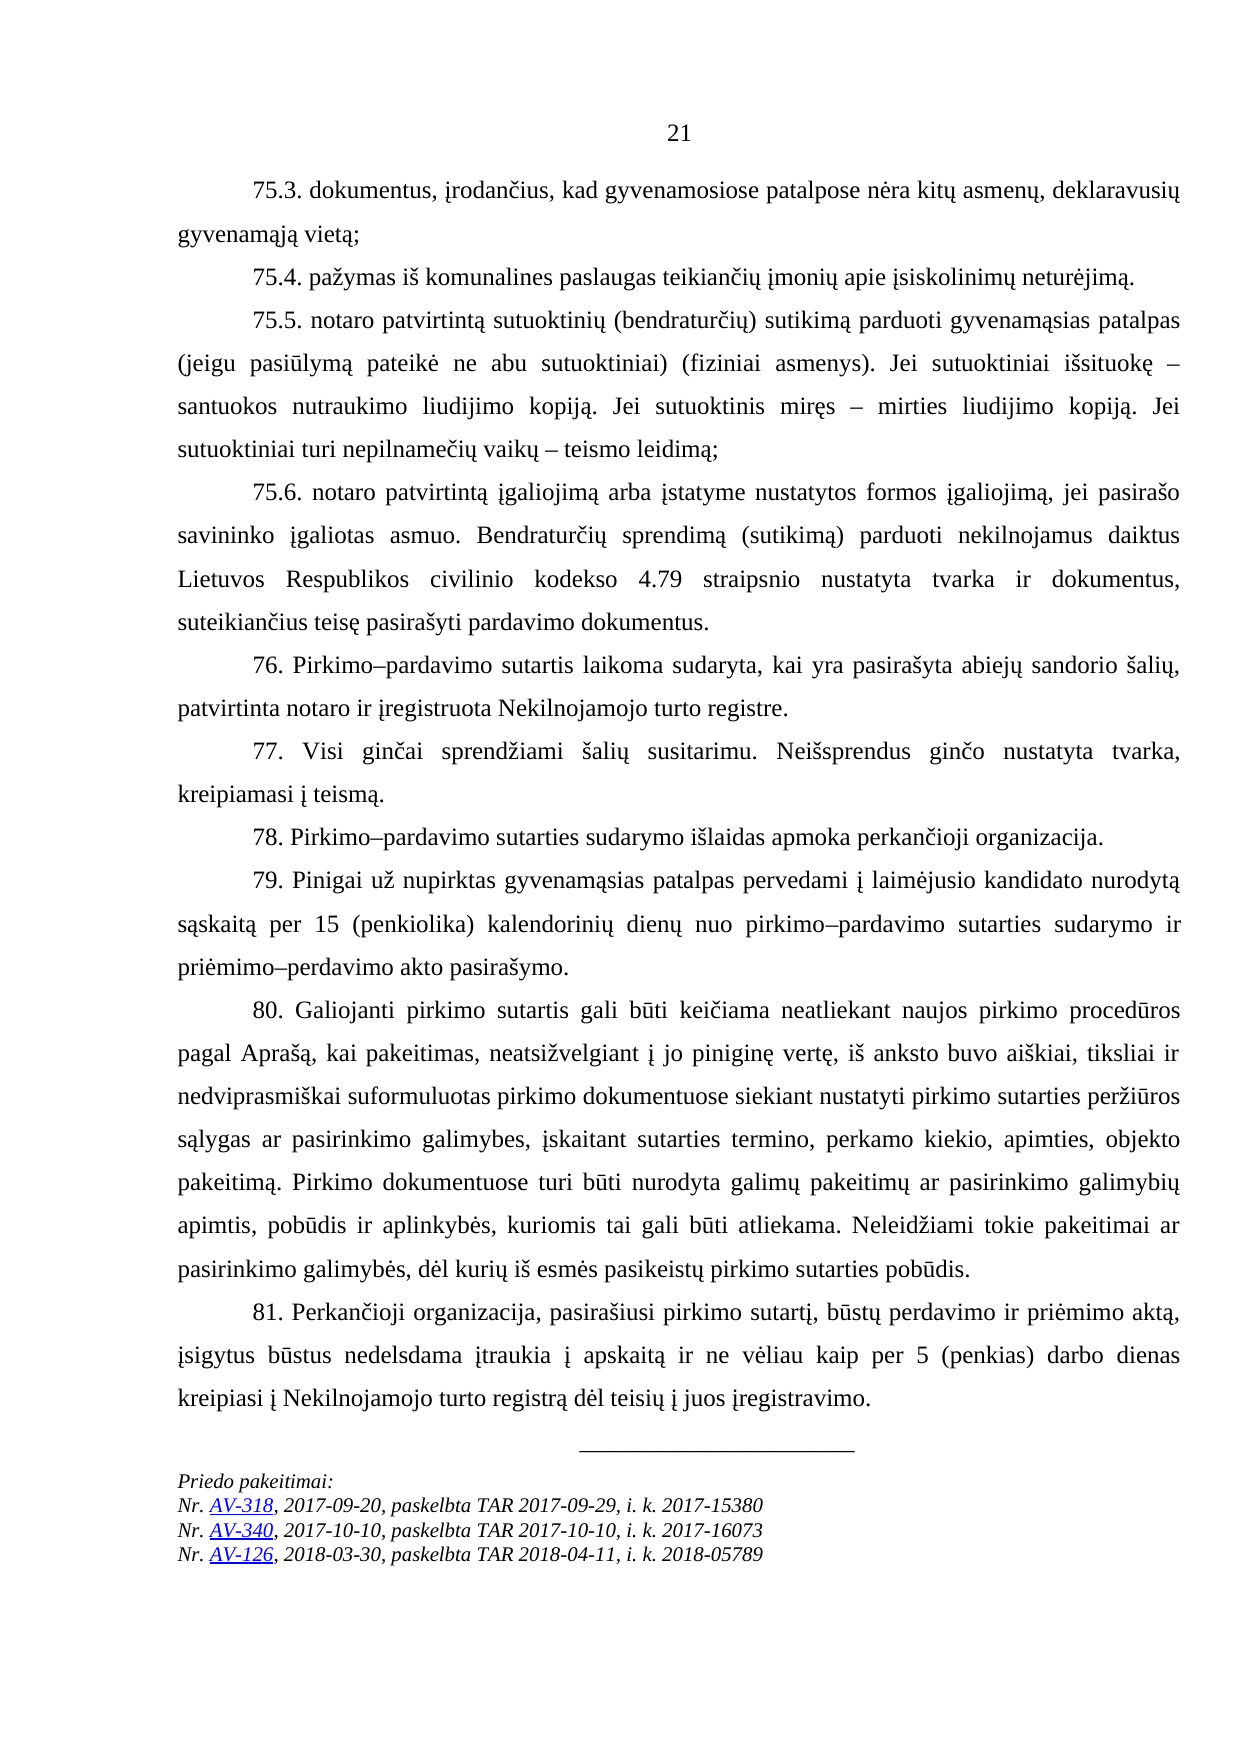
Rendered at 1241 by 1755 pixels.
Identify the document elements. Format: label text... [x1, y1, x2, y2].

text 80. Galiojanti pirkimo sutartis gali būti keičiama neatliekant naujos pirkimo procedūros pagal Aprašą, kai pakeitimas, neatsižvelgiant į jo piniginę vertę, iš anksto buvo aiškiai, tiksliai ir nedviprasmiškai suformuluotas pirkimo dokumentuose siekiant nustatyti pirkimo sutarties peržiūros sąlygas ar pasirinkimo galimybes, įskaitant sutarties termino, perkamo kiekio, apimties, objekto pakeitimą. Pirkimo dokumentuose turi būti nurodyta galimų pakeitimų ar pasirinkimo galimybių apimtis, pobūdis ir aplinkybės, kuriomis tai gali būti atliekama. Neleidžiami tokie pakeitimai ar pasirinkimo galimybės, dėl kurių iš esmės pasikeistų pirkimo sutarties pobūdis. [177, 995, 1181, 1282]
text Nr. AV-318, 2017-09-20, paskelbta TAR 2017-09-29, i. k. 2017-15380 [177, 1493, 1181, 1517]
text 75.3. dokumentus, įrodančius, kad gyvenamosiose patalpose nėra kitų asmenų, deklaravusių gyvenamąją vietą; [177, 176, 1181, 247]
text 78. Pirkimo–pardavimo sutarties sudarymo išlaidas apmoka perkančioji organizacija. [177, 822, 1181, 851]
text 81. Perkančioji organizacija, pasirašiusi pirkimo sutartį, būstų perdavimo ir priėmimo aktą, įsigytus būstus nedelsdama įtraukia į apskaitą ir ne vėliau kaip per 5 (penkias) darbo dienas kreipiasi į Nekilnojamojo turto registrą dėl teisių į juos įregistravimo. [177, 1297, 1181, 1412]
text 75.6. notaro patvirtintą įgaliojimą arba įstatyme nustatytos formos įgaliojimą, jei pasirašo savininko įgaliotas asmuo. Bendraturčių sprendimą (sutikimą) parduoti nekilnojamus daiktus Lietuvos Respublikos civilinio kodekso 4.79 straipsnio nustatyta tvarka ir dokumentus, suteikiančius teisę pasirašyti pardavimo dokumentus. [177, 477, 1181, 636]
text ______________________ [177, 1426, 1181, 1455]
text Priedo pakeitimai: [177, 1469, 1181, 1493]
text Nr. AV-340, 2017-10-10, paskelbta TAR 2017-10-10, i. k. 2017-16073 [177, 1517, 1181, 1542]
text Nr. AV-126, 2018-03-30, paskelbta TAR 2018-04-11, i. k. 2018-05789 [177, 1542, 1181, 1566]
text 75.4. pažymas iš komunalines paslaugas teikiančių įmonių apie įsiskolinimų neturėjimą. [177, 262, 1181, 291]
text 76. Pirkimo–pardavimo sutartis laikoma sudaryta, kai yra pasirašyta abiejų sandorio šalių, patvirtinta notaro ir įregistruota Nekilnojamojo turto registre. [177, 650, 1181, 722]
text 79. Pinigai už nupirktas gyvenamąsias patalpas pervedami į laimėjusio kandidato nurodytą sąskaitą per 15 (penkiolika) kalendorinių dienų nuo pirkimo–pardavimo sutarties sudarymo ir priėmimo–perdavimo akto pasirašymo. [177, 866, 1181, 981]
text 77. Visi ginčai sprendžiami šalių susitarimu. Neišsprendus ginčo nustatyta tvarka, kreipiamasi į teismą. [177, 736, 1181, 808]
text 75.5. notaro patvirtintą sutuoktinių (bendraturčių) sutikimą parduoti gyvenamąsias patalpas (jeigu pasiūlymą pateikė ne abu sutuoktiniai) (fiziniai asmenys). Jei sutuoktiniai išsituokę – santuokos nutraukimo liudijimo kopiją. Jei sutuoktinis miręs – mirties liudijimo kopiją. Jei sutuoktiniai turi nepilnamečių vaikų – teismo leidimą; [177, 305, 1181, 463]
